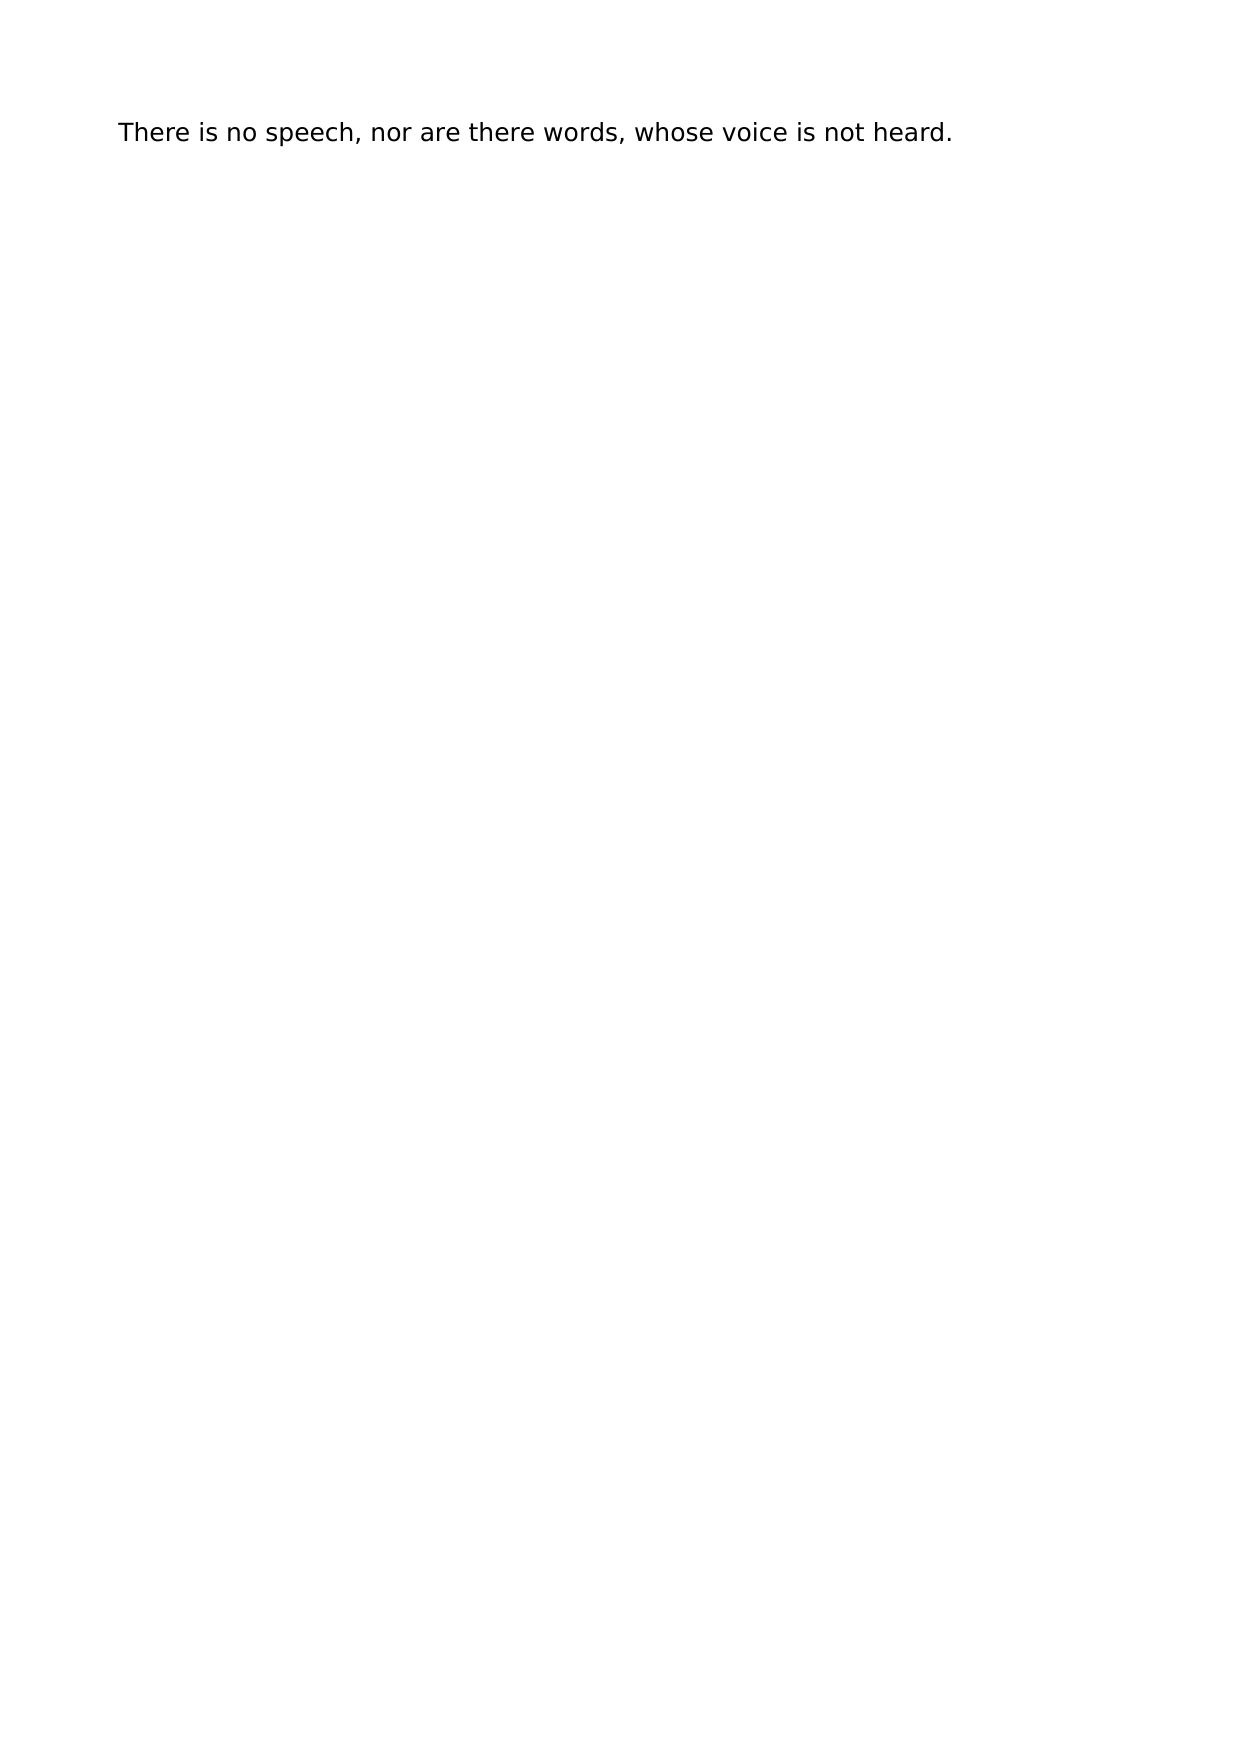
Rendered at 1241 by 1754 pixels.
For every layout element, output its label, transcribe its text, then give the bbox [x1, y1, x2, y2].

text There is no speech, nor are there words, whose voice is not heard. [118, 118, 1122, 147]
